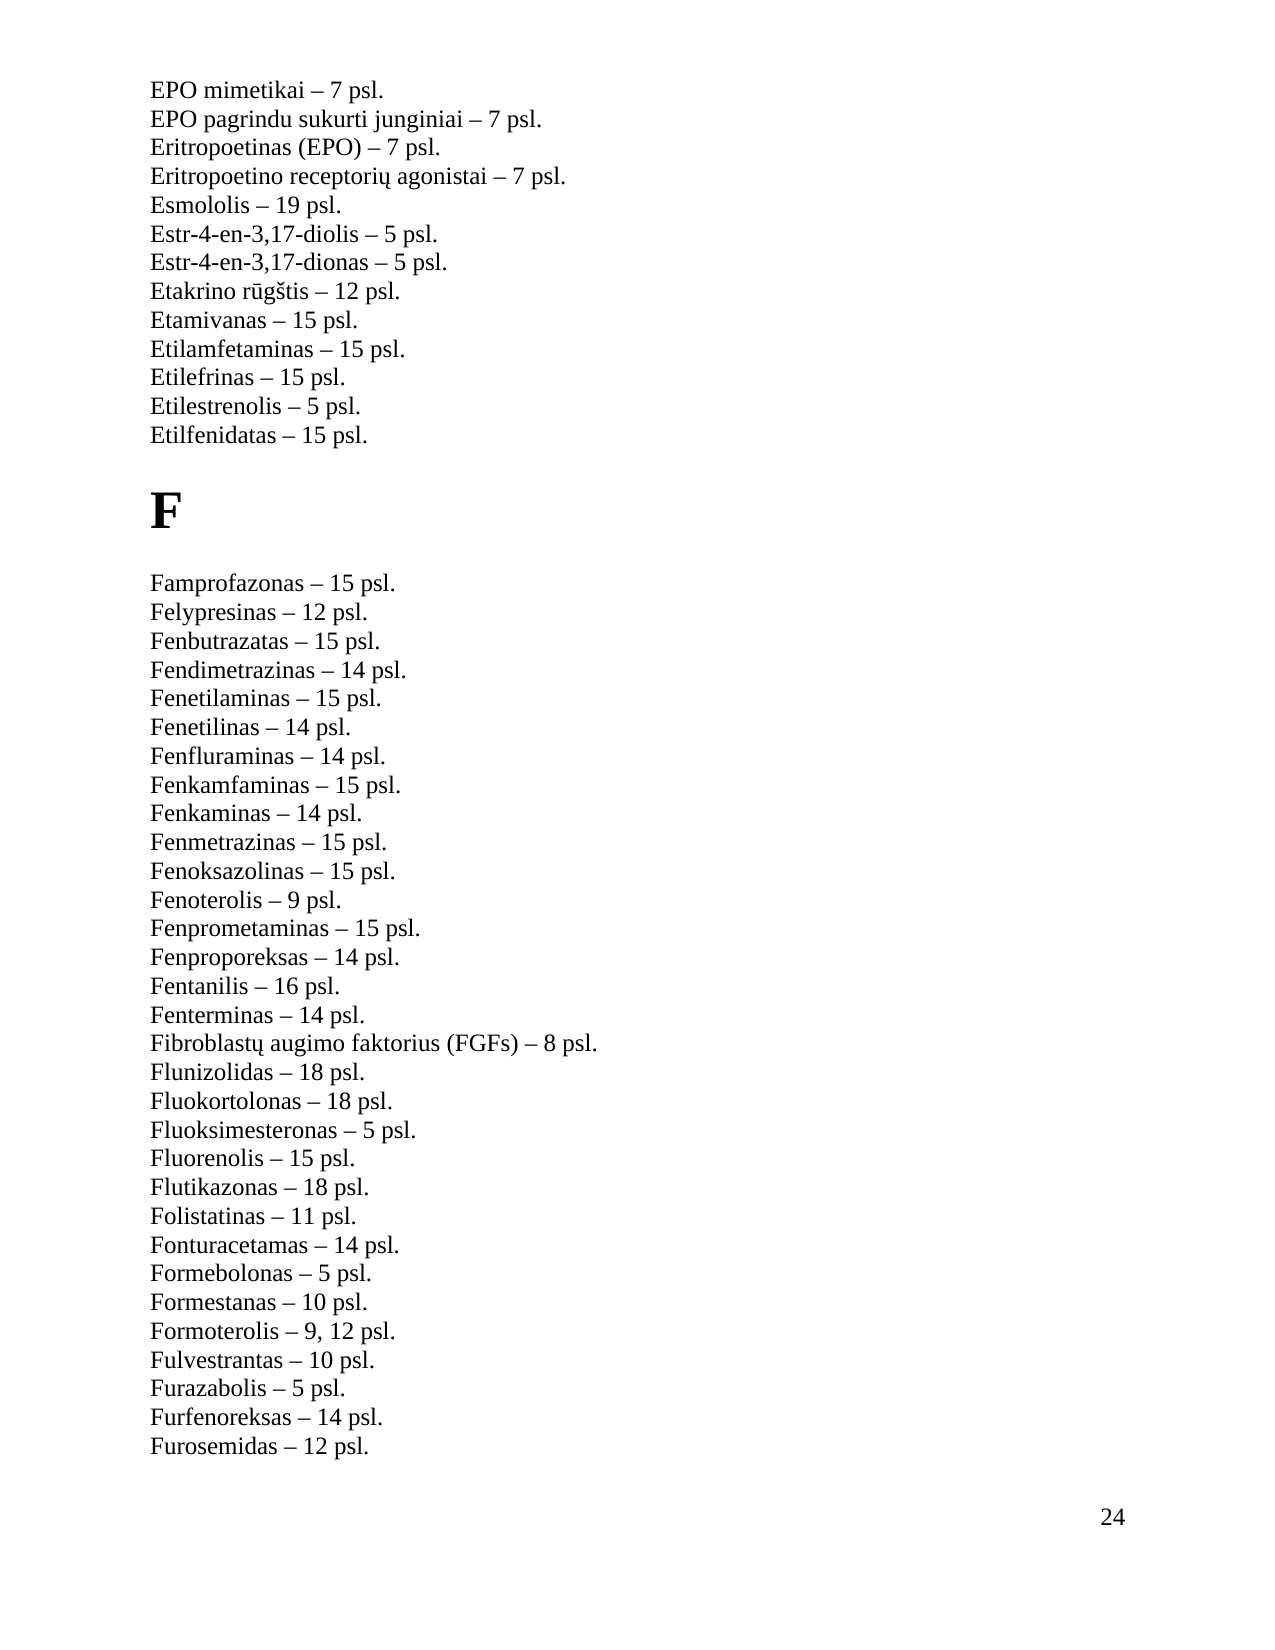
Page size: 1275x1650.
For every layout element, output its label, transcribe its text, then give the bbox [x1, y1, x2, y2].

text Formestanas – 10 psl. [150, 1287, 1125, 1316]
text Flutikazonas – 18 psl. [150, 1172, 1125, 1201]
text Estr-4-en-3,17-diolis – 5 psl. [150, 219, 1125, 247]
text Fenetilaminas – 15 psl. [150, 683, 1125, 712]
text Fluokortolonas – 18 psl. [150, 1086, 1125, 1115]
text Fibroblastų augimo faktorius (FGFs) – 8 psl. [150, 1028, 1125, 1057]
text Etilfenidatas – 15 psl. [150, 420, 1125, 449]
text Fenmetrazinas – 15 psl. [150, 827, 1125, 856]
text Fulvestrantas – 10 psl. [150, 1345, 1125, 1373]
text Fenterminas – 14 psl. [150, 1000, 1125, 1028]
text Furosemidas – 12 psl. [150, 1431, 1125, 1460]
text Formebolonas – 5 psl. [150, 1258, 1125, 1287]
text Etakrino rūgštis – 12 psl. [150, 276, 1125, 305]
text Fenfluraminas – 14 psl. [150, 741, 1125, 770]
text Fluorenolis – 15 psl. [150, 1143, 1125, 1172]
text Famprofazonas – 15 psl. [150, 568, 1125, 597]
text Etamivanas – 15 psl. [150, 305, 1125, 334]
text Estr-4-en-3,17-dionas – 5 psl. [150, 247, 1125, 276]
text Fenproporeksas – 14 psl. [150, 942, 1125, 971]
text Fonturacetamas – 14 psl. [150, 1230, 1125, 1258]
text Fenoksazolinas – 15 psl. [150, 856, 1125, 885]
text Etilefrinas – 15 psl. [150, 362, 1125, 391]
text Fenprometaminas – 15 psl. [150, 913, 1125, 942]
text Felypresinas – 12 psl. [150, 597, 1125, 626]
text F [150, 477, 1125, 540]
text Eritropoetinas (EPO) – 7 psl. [150, 132, 1125, 161]
text Fenkamfaminas – 15 psl. [150, 770, 1125, 798]
text Fluoksimesteronas – 5 psl. [150, 1115, 1125, 1143]
text Flunizolidas – 18 psl. [150, 1057, 1125, 1086]
text Fenkaminas – 14 psl. [150, 798, 1125, 827]
text Etilamfetaminas – 15 psl. [150, 334, 1125, 362]
text Folistatinas – 11 psl. [150, 1201, 1125, 1230]
text EPO pagrindu sukurti junginiai – 7 psl. [150, 104, 1125, 132]
text Formoterolis – 9, 12 psl. [150, 1316, 1125, 1345]
text Eritropoetino receptorių agonistai – 7 psl. [150, 161, 1125, 190]
text Fentanilis – 16 psl. [150, 971, 1125, 1000]
text Fendimetrazinas – 14 psl. [150, 655, 1125, 683]
text Fenoterolis – 9 psl. [150, 885, 1125, 913]
text EPO mimetikai – 7 psl. [150, 75, 1125, 104]
text Furfenoreksas – 14 psl. [150, 1402, 1125, 1431]
text Etilestrenolis – 5 psl. [150, 391, 1125, 420]
text Esmololis – 19 psl. [150, 190, 1125, 219]
text Fenetilinas – 14 psl. [150, 712, 1125, 741]
text Furazabolis – 5 psl. [150, 1373, 1125, 1402]
text Fenbutrazatas – 15 psl. [150, 626, 1125, 655]
